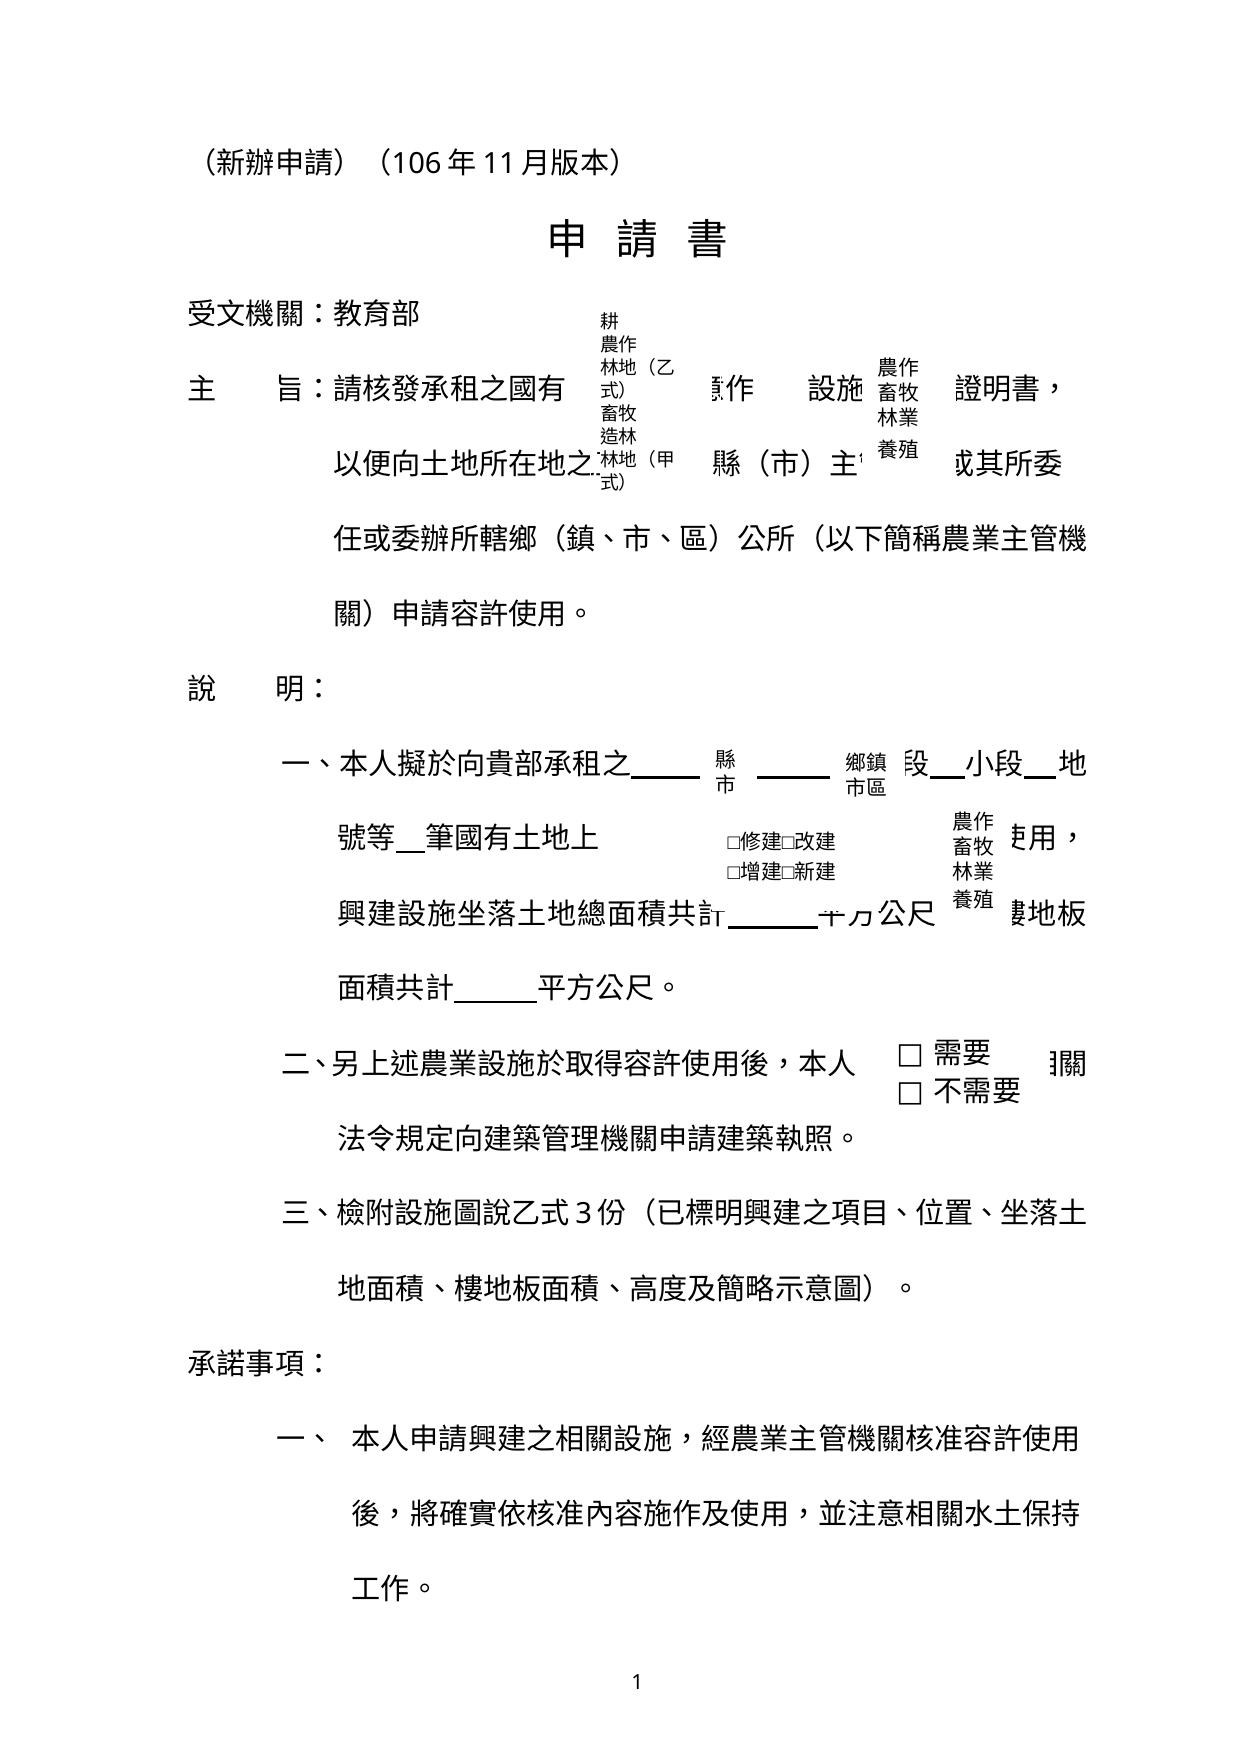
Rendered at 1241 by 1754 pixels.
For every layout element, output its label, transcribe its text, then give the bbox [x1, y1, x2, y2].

text 承諾事項： [187, 1324, 1087, 1399]
text 養殖 [877, 433, 941, 464]
text 三、檢附設施圖說乙式3份（已標明興建之項目、位置、坐落土地面積、樓地板面積、高度及簡略示意圖）。 [281, 1174, 1087, 1324]
text 二、另上述農業設施於取得容許使用後，本人 依建築相關法令規定向建築管理機關申請建築執照。 [281, 1024, 1087, 1174]
text 造林 [600, 425, 712, 448]
text 畜牧 [952, 834, 997, 856]
text 農作 [869, 353, 949, 380]
text 畜牧 [600, 402, 712, 425]
text 耕 [600, 308, 712, 333]
list 本人申請興建之相關設施，經農業主管機關核准容許使用後，將確實依核准內容施作及使用，並注意相關水土保持工作。 [276, 1399, 1087, 1624]
list 不需要 [896, 1071, 1034, 1108]
text 市 [716, 772, 742, 797]
text 說 明： [187, 649, 1087, 724]
text □修建□改建 [727, 825, 866, 855]
list 需要 [896, 1033, 1034, 1071]
text 農作 [946, 808, 1006, 834]
text 林地（乙式） [600, 356, 712, 402]
text 縣 [716, 747, 742, 772]
text 市區 [845, 775, 890, 800]
text □增建□新建 [727, 855, 866, 886]
text （新辦申請）（106年11月版本） [187, 124, 1087, 199]
text 申 請 書 [187, 199, 1087, 274]
text 受文機關：教育部 [187, 274, 1087, 488]
text 林業 [869, 402, 949, 432]
text 主 旨：請核發承租之國有 地同意作 設施使用之證明書，以便向土地所在地之直轄市或縣（市）主管機關或其所委任或委辦所轄鄉（鎮、市、區）公所（以下簡稱農業主管機關）申請容許使用。 [591, 349, 720, 496]
text 養殖 [952, 888, 997, 913]
text 養（殖） [600, 491, 712, 495]
text 畜牧 [877, 380, 941, 402]
text 林業 [946, 856, 1006, 887]
text 主 旨：請核發承租之國有 地同意作 設施使用之證明書，以便向土地所在地之直轄市或縣（市）主管機關或其所委任或委辦所轄鄉（鎮、市、區）公所（以下簡稱農業主管機關）申請容許使用。 [187, 349, 1087, 649]
text 林地（甲式） [600, 448, 712, 491]
text 一、本人擬於向貴部承租之 段 小段 地號等 筆國有土地上 作 設施使用，興建設施坐落土地總面積共計 平方公尺，總樓地板面積共計 平方公尺。 [281, 724, 1087, 1024]
text 鄉鎮 [845, 750, 890, 775]
text 農作 [600, 333, 712, 356]
